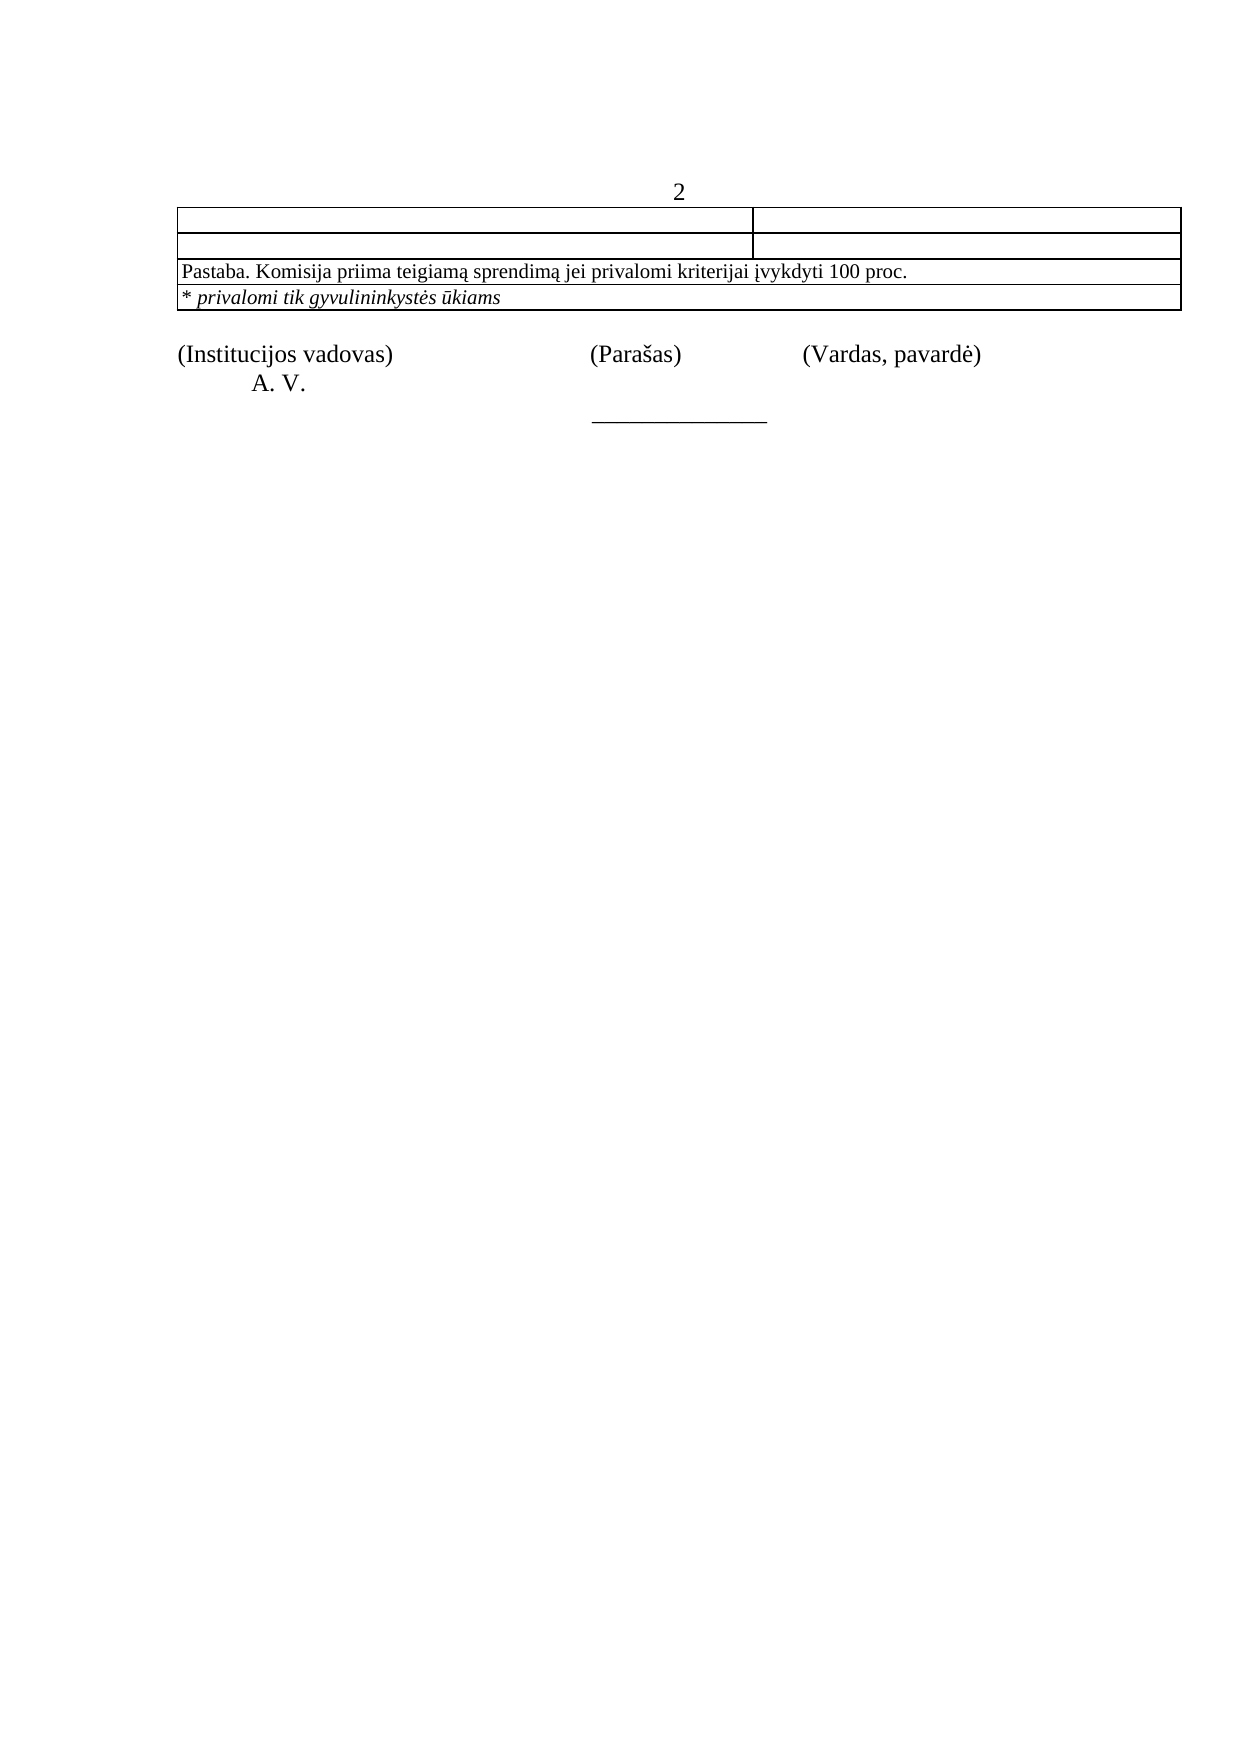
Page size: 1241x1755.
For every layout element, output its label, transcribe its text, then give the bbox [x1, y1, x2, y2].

table_cell [754, 208, 1180, 232]
table_cell [178, 234, 752, 258]
text ______________ [177, 397, 1181, 426]
text A. V. [177, 368, 1181, 397]
text (Institucijos vadovas) (Parašas) (Vardas, pavardė) [177, 339, 1181, 368]
table_cell Pastaba. Komisija priima teigiamą sprendimą jei privalomi kriterijai įvykdyti 100 proc. [178, 260, 1180, 283]
table_cell [178, 208, 752, 232]
table_cell * privalomi tik gyvulininkystės ūkiams [178, 285, 1180, 309]
table_cell [754, 234, 1180, 258]
